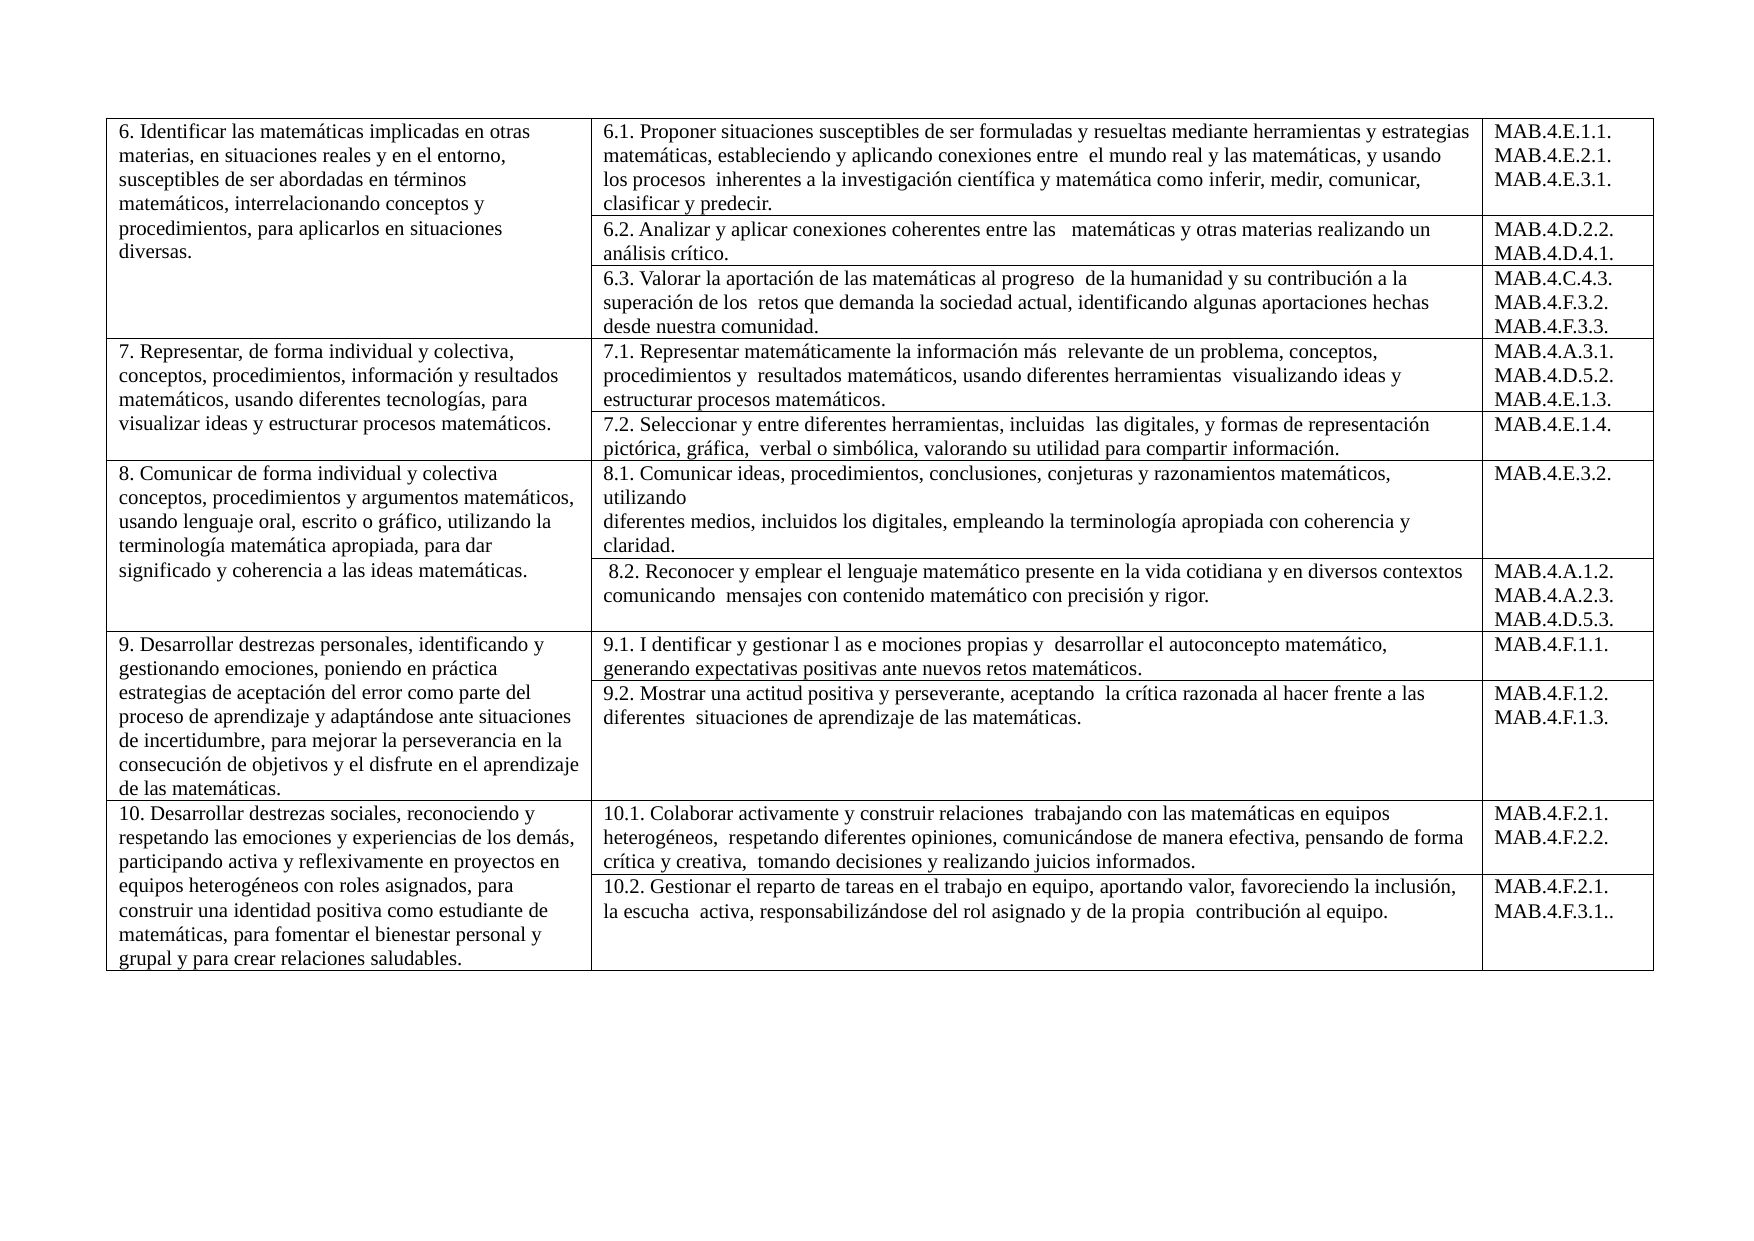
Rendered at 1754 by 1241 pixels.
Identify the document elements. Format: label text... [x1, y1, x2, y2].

table_cell 7.2. Seleccionar y entre diferentes herramientas, incluidas las digitales, y formas de representación pictórica, gráfica, verbal o simbólica, valorando su utilidad para compartir información. [592, 412, 1482, 460]
table_cell MAB.4.E.1.4. [1483, 412, 1653, 460]
table_cell MAB.4.E.1.1. MAB.4.E.2.1. MAB.4.E.3.1. [1483, 119, 1653, 215]
table_cell 10. Desarrollar destrezas sociales, reconociendo y respetando las emociones y experiencias de los demás, participando activa y reflexivamente en proyectos en equipos heterogéneos con roles asignados, para construir una identidad positiva como estudiante de matemáticas, para fomentar el bienestar personal y grupal y para crear relaciones saludables. [107, 801, 591, 970]
table_cell MAB.4.C.4.3. MAB.4.F.3.2. MAB.4.F.3.3. [1483, 266, 1653, 338]
table_cell 9.1. I dentificar y gestionar l as e mociones propias y desarrollar el autoconcepto matemático, generando expectativas positivas ante nuevos retos matemáticos. [592, 632, 1482, 680]
table_cell MAB.4.F.1.1. [1483, 632, 1653, 680]
table_cell 8.2. Reconocer y emplear el lenguaje matemático presente en la vida cotidiana y en diversos contextos comunicando mensajes con contenido matemático con precisión y rigor. [592, 559, 1482, 631]
table_cell 7. Representar, de forma individual y colectiva, conceptos, procedimientos, información y resultados matemáticos, usando diferentes tecnologías, para visualizar ideas y estructurar procesos matemáticos. [107, 339, 591, 460]
table_cell 9. Desarrollar destrezas personales, identificando y gestionando emociones, poniendo en práctica estrategias de aceptación del error como parte del proceso de aprendizaje y adaptándose ante situaciones de incertidumbre, para mejorar la perseverancia en la consecución de objetivos y el disfrute en el aprendizaje de las matemáticas. [107, 632, 591, 800]
table_cell 8.1. Comunicar ideas, procedimientos, conclusiones, conjeturas y razonamientos matemáticos, utilizando diferentes medios, incluidos los digitales, empleando la terminología apropiada con coherencia y claridad. [592, 461, 1482, 557]
table_cell MAB.4.A.3.1. MAB.4.D.5.2. MAB.4.E.1.3. [1483, 339, 1653, 411]
table_cell 9.2. Mostrar una actitud positiva y perseverante, aceptando la crítica razonada al hacer frente a las diferentes situaciones de aprendizaje de las matemáticas. [592, 681, 1482, 800]
table_cell 10.1. Colaborar activamente y construir relaciones trabajando con las matemáticas en equipos heterogéneos, respetando diferentes opiniones, comunicándose de manera efectiva, pensando de forma crítica y creativa, tomando decisiones y realizando juicios informados. [592, 801, 1482, 873]
table_cell 7.1. Representar matemáticamente la información más relevante de un problema, conceptos, procedimientos y resultados matemáticos, usando diferentes herramientas visualizando ideas y estructurar procesos matemáticos. [592, 339, 1482, 411]
table_cell MAB.4.D.2.2. MAB.4.D.4.1. [1483, 216, 1653, 264]
table_cell MAB.4.E.3.2. [1483, 461, 1653, 557]
table_cell 10.2. Gestionar el reparto de tareas en el trabajo en equipo, aportando valor, favoreciendo la inclusión, la escucha activa, responsabilizándose del rol asignado y de la propia contribución al equipo. [592, 875, 1482, 970]
table_cell 8. Comunicar de forma individual y colectiva conceptos, procedimientos y argumentos matemáticos, usando lenguaje oral, escrito o gráfico, utilizando la terminología matemática apropiada, para dar significado y coherencia a las ideas matemáticas. [107, 461, 591, 631]
table_cell 6.2. Analizar y aplicar conexiones coherentes entre las matemáticas y otras materias realizando un análisis crítico. [592, 216, 1482, 264]
table_cell 6.1. Proponer situaciones susceptibles de ser formuladas y resueltas mediante herramientas y estrategias matemáticas, estableciendo y aplicando conexiones entre el mundo real y las matemáticas, y usando los procesos inherentes a la investigación científica y matemática como inferir, medir, comunicar, clasificar y predecir. [592, 119, 1482, 215]
table_cell MAB.4.F.2.1. MAB.4.F.2.2. [1483, 801, 1653, 873]
table_cell 6.3. Valorar la aportación de las matemáticas al progreso de la humanidad y su contribución a la superación de los retos que demanda la sociedad actual, identificando algunas aportaciones hechas desde nuestra comunidad. [592, 266, 1482, 338]
table_cell MAB.4.A.1.2. MAB.4.A.2.3. MAB.4.D.5.3. [1483, 559, 1653, 631]
table_cell MAB.4.F.1.2. MAB.4.F.1.3. [1483, 681, 1653, 800]
table_cell MAB.4.F.2.1. MAB.4.F.3.1.. [1483, 875, 1653, 970]
table_cell 6. Identificar las matemáticas implicadas en otras materias, en situaciones reales y en el entorno, susceptibles de ser abordadas en términos matemáticos, interrelacionando conceptos y procedimientos, para aplicarlos en situaciones diversas. [107, 119, 591, 338]
